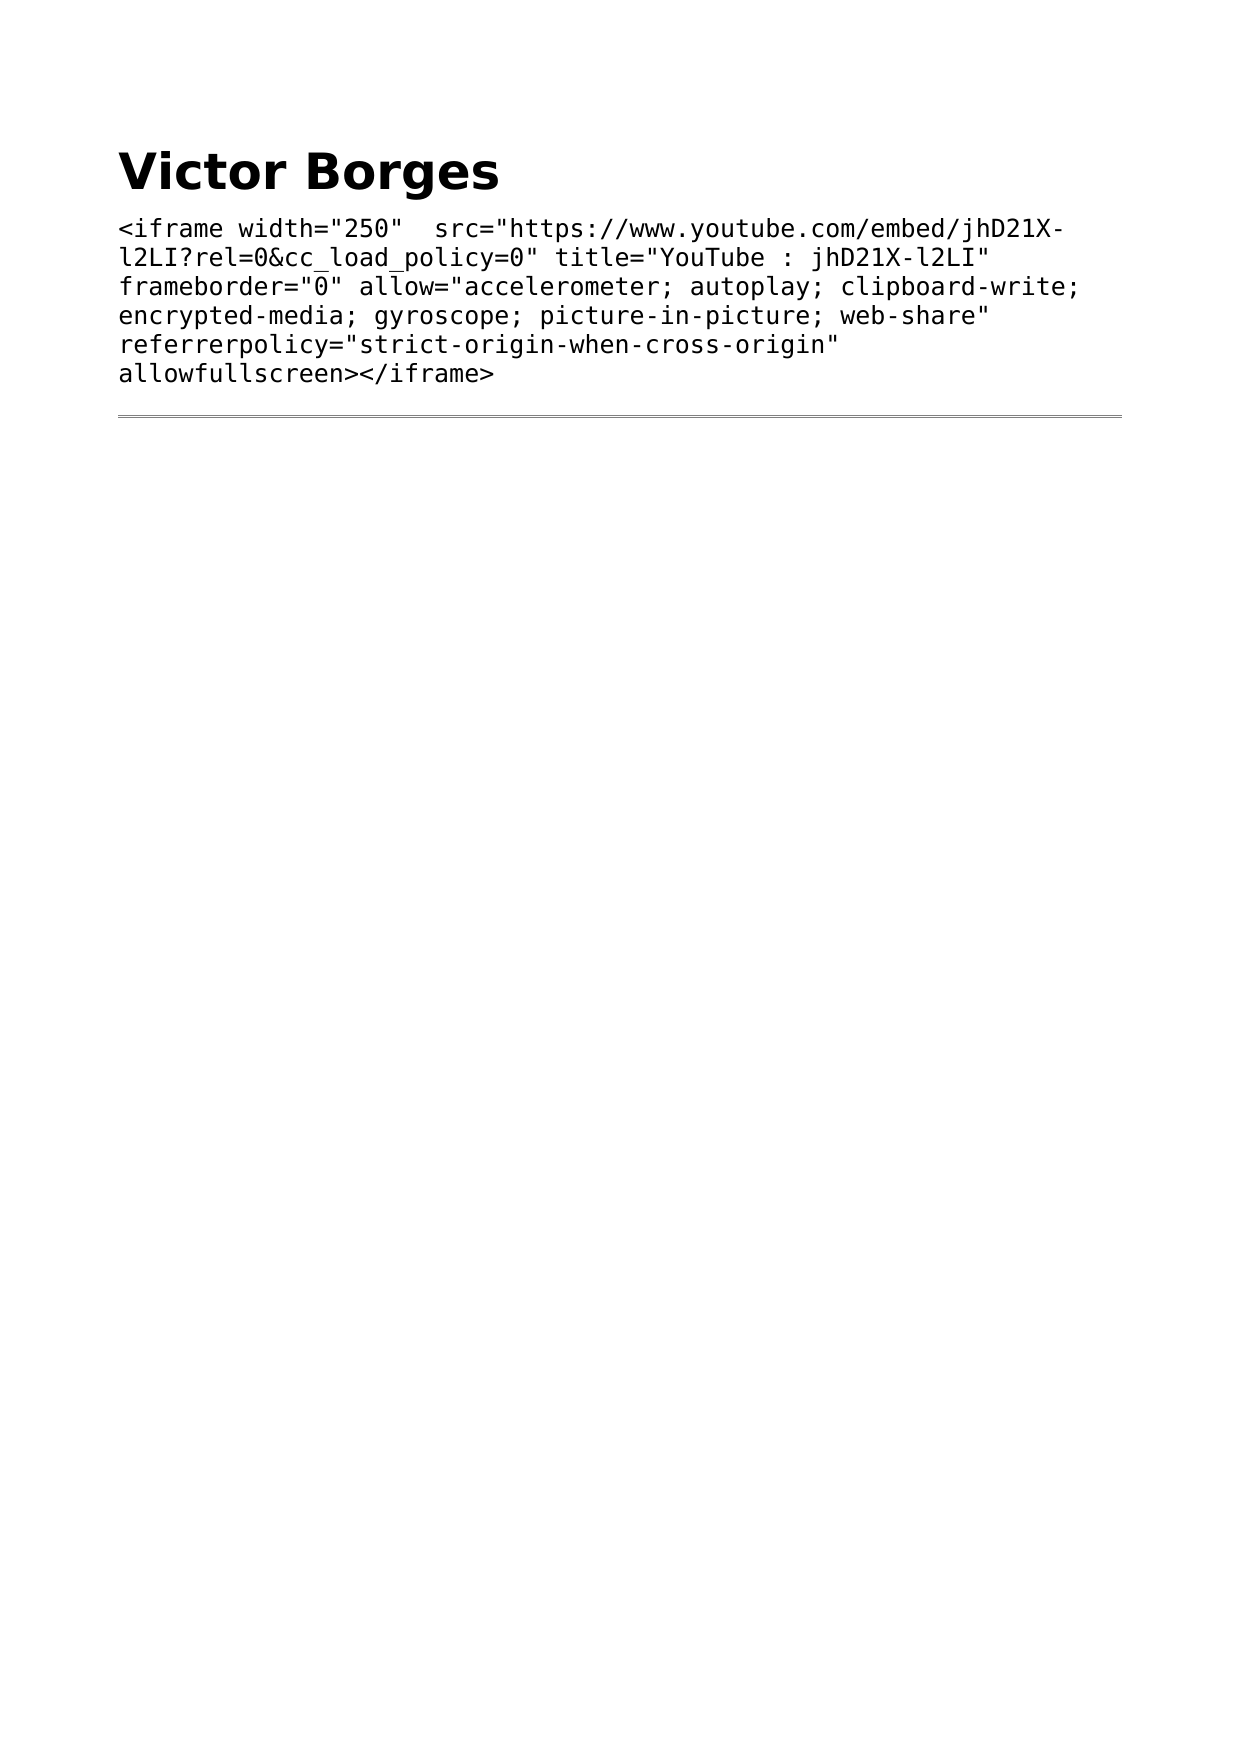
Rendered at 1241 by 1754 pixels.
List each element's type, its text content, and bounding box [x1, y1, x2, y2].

subtitle Victor Borges [118, 143, 1122, 201]
text <iframe width="250" src="https://www.youtube.com/embed/jhD21X-l2LI?rel=0&cc_load_policy=0" title="YouTube : jhD21X-l2LI" frameborder="0" allow="accelerometer; autoplay; clipboard-write; encrypted-media; gyroscope; picture-in-picture; web-share" referrerpolicy="strict-origin-when-cross-origin" allowfullscreen></iframe> [118, 214, 1122, 389]
